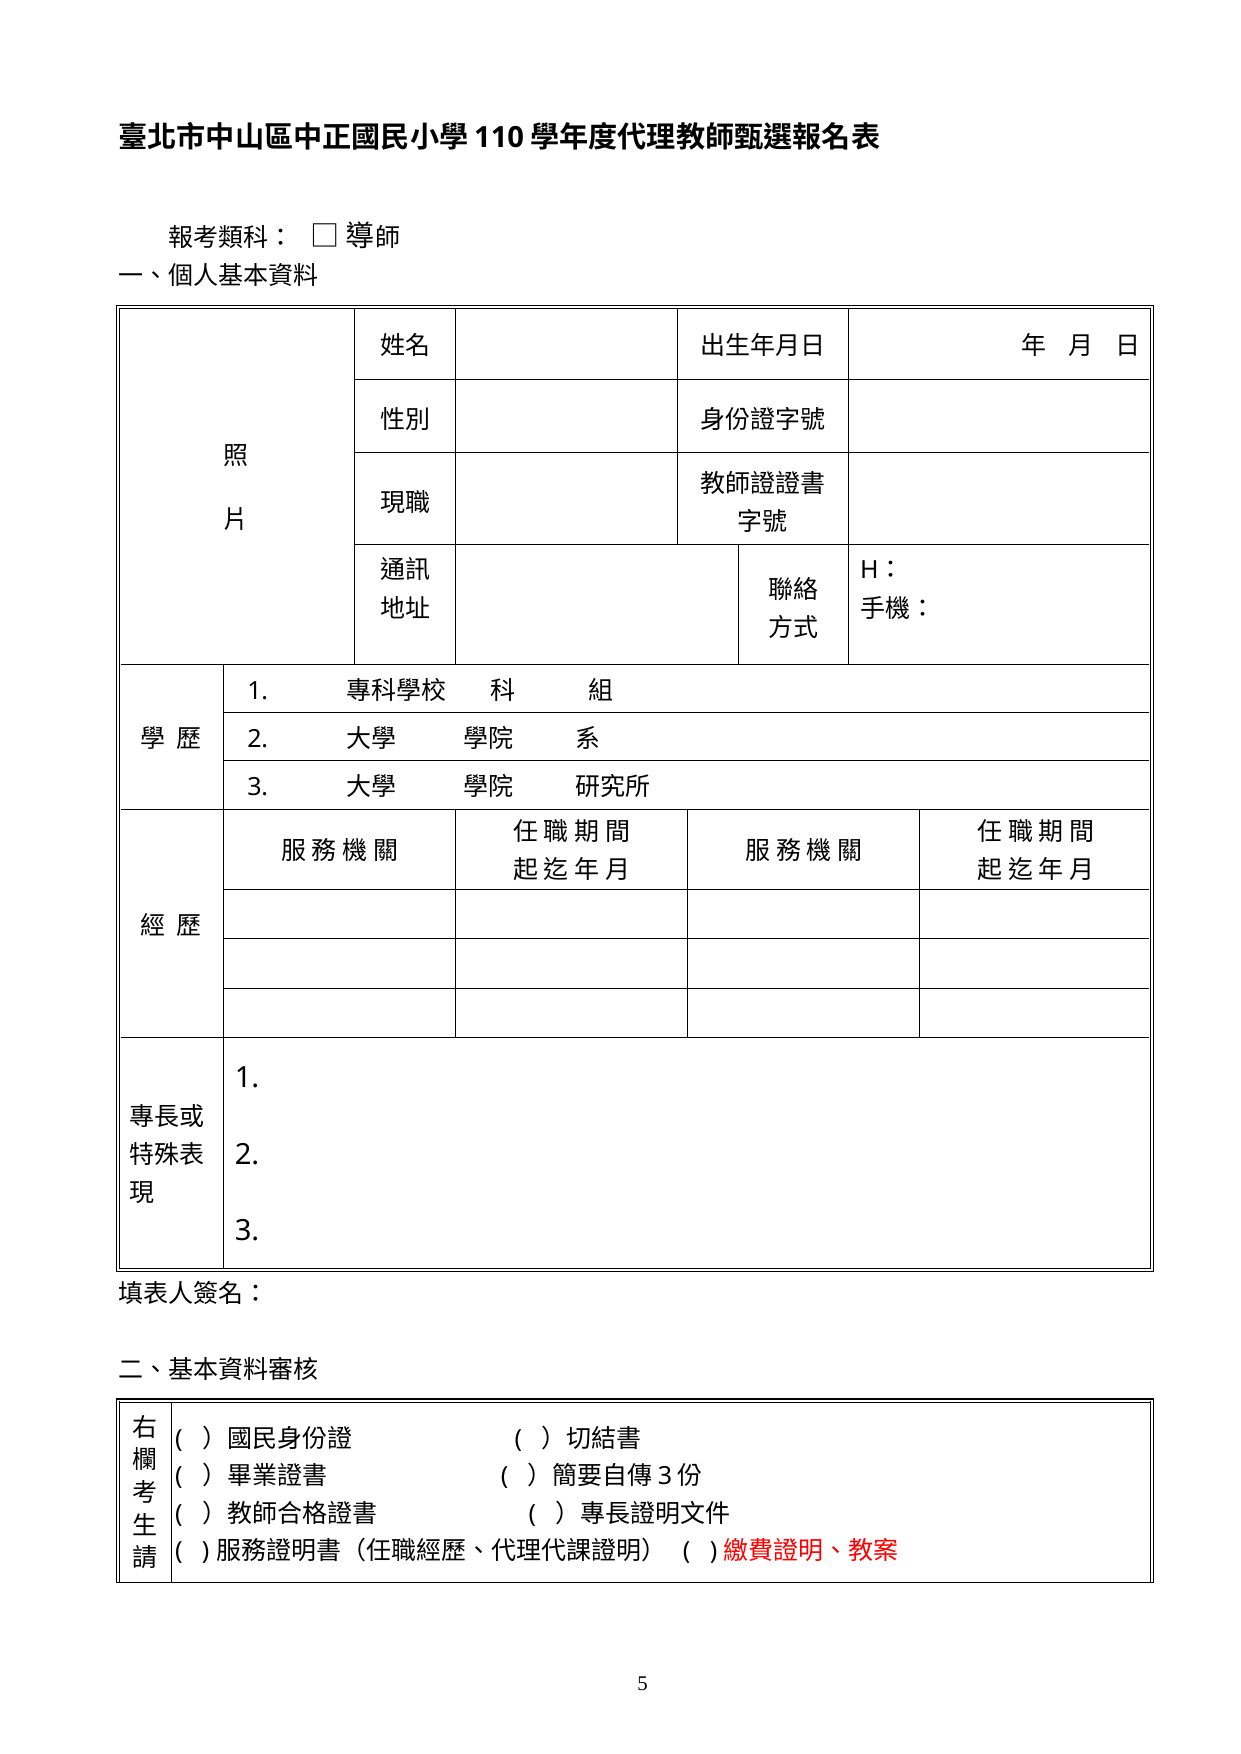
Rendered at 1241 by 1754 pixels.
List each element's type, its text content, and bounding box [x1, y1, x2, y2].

table_cell 1. 2. 3. [224, 1037, 1150, 1267]
table_cell 身份證字號 [678, 380, 848, 452]
table_cell 3. 大學 學院 研究所 [224, 760, 1150, 808]
table_header 右 欄 考生請 [120, 1403, 171, 1582]
table_cell 經 歷 [120, 810, 223, 1037]
table_cell [849, 379, 1150, 452]
table_cell [456, 989, 687, 1037]
table_cell 性別 [355, 380, 455, 452]
table_cell 服 務 機 關 [224, 810, 455, 889]
table_cell [224, 989, 455, 1037]
text 一、個人基本資料 [118, 255, 1166, 293]
text 報考類科： □ 導師 [118, 213, 1066, 255]
table_cell [688, 890, 919, 938]
table_cell [456, 939, 687, 988]
table_cell 教師證證書字號 [678, 453, 848, 544]
table_cell [456, 890, 687, 938]
table_header [456, 309, 677, 379]
table_header 年 月 日 [849, 309, 1150, 379]
table_cell [920, 889, 1150, 938]
text 二、基本資料審核 [118, 1349, 1166, 1387]
table_cell [456, 380, 677, 452]
text 臺北市中山區中正國民小學110學年度代理教師甄選報名表 [118, 96, 1063, 173]
text 填表人簽名： [118, 1272, 1166, 1310]
table_cell H： 手機： [849, 544, 1150, 664]
table_header 姓名 [355, 309, 455, 379]
table_cell 現職 [355, 453, 455, 544]
table_cell [849, 452, 1150, 544]
table_cell 2. 大學 學院 系 [224, 712, 1150, 760]
table_cell 服 務 機 關 [688, 810, 919, 889]
table_cell 聯絡 方式 [739, 545, 848, 664]
table_cell [224, 939, 455, 988]
table_cell [456, 545, 738, 664]
table_cell [688, 939, 919, 988]
table_header 照 片 [120, 309, 354, 664]
table_cell 任 職 期 間 起 迄 年 月 [456, 810, 687, 889]
table_cell [456, 453, 677, 544]
table_cell [224, 890, 455, 938]
table_cell 任 職 期 間 起 迄 年 月 [920, 809, 1150, 889]
table_cell 學 歷 [120, 665, 223, 808]
table_cell 專長或 特殊表 現 [120, 1038, 223, 1267]
table_cell 通訊 地址 [355, 545, 455, 664]
table_cell [688, 989, 919, 1037]
table_cell [920, 988, 1150, 1037]
table_cell [920, 938, 1150, 988]
table_cell 1. 專科學校 科 組 [224, 664, 1150, 712]
table_header 出生年月日 [678, 309, 848, 379]
table_header ( ）國民身份證 ( ）切結書 ( ）畢業證書 ( ）簡要自傳3份 ( ）教師合格證書 ( ）專長證明文件 ( ) 服務證明書（任職經歷、代理代課證明） ( ) 繳費證明、教案 [172, 1403, 1150, 1582]
